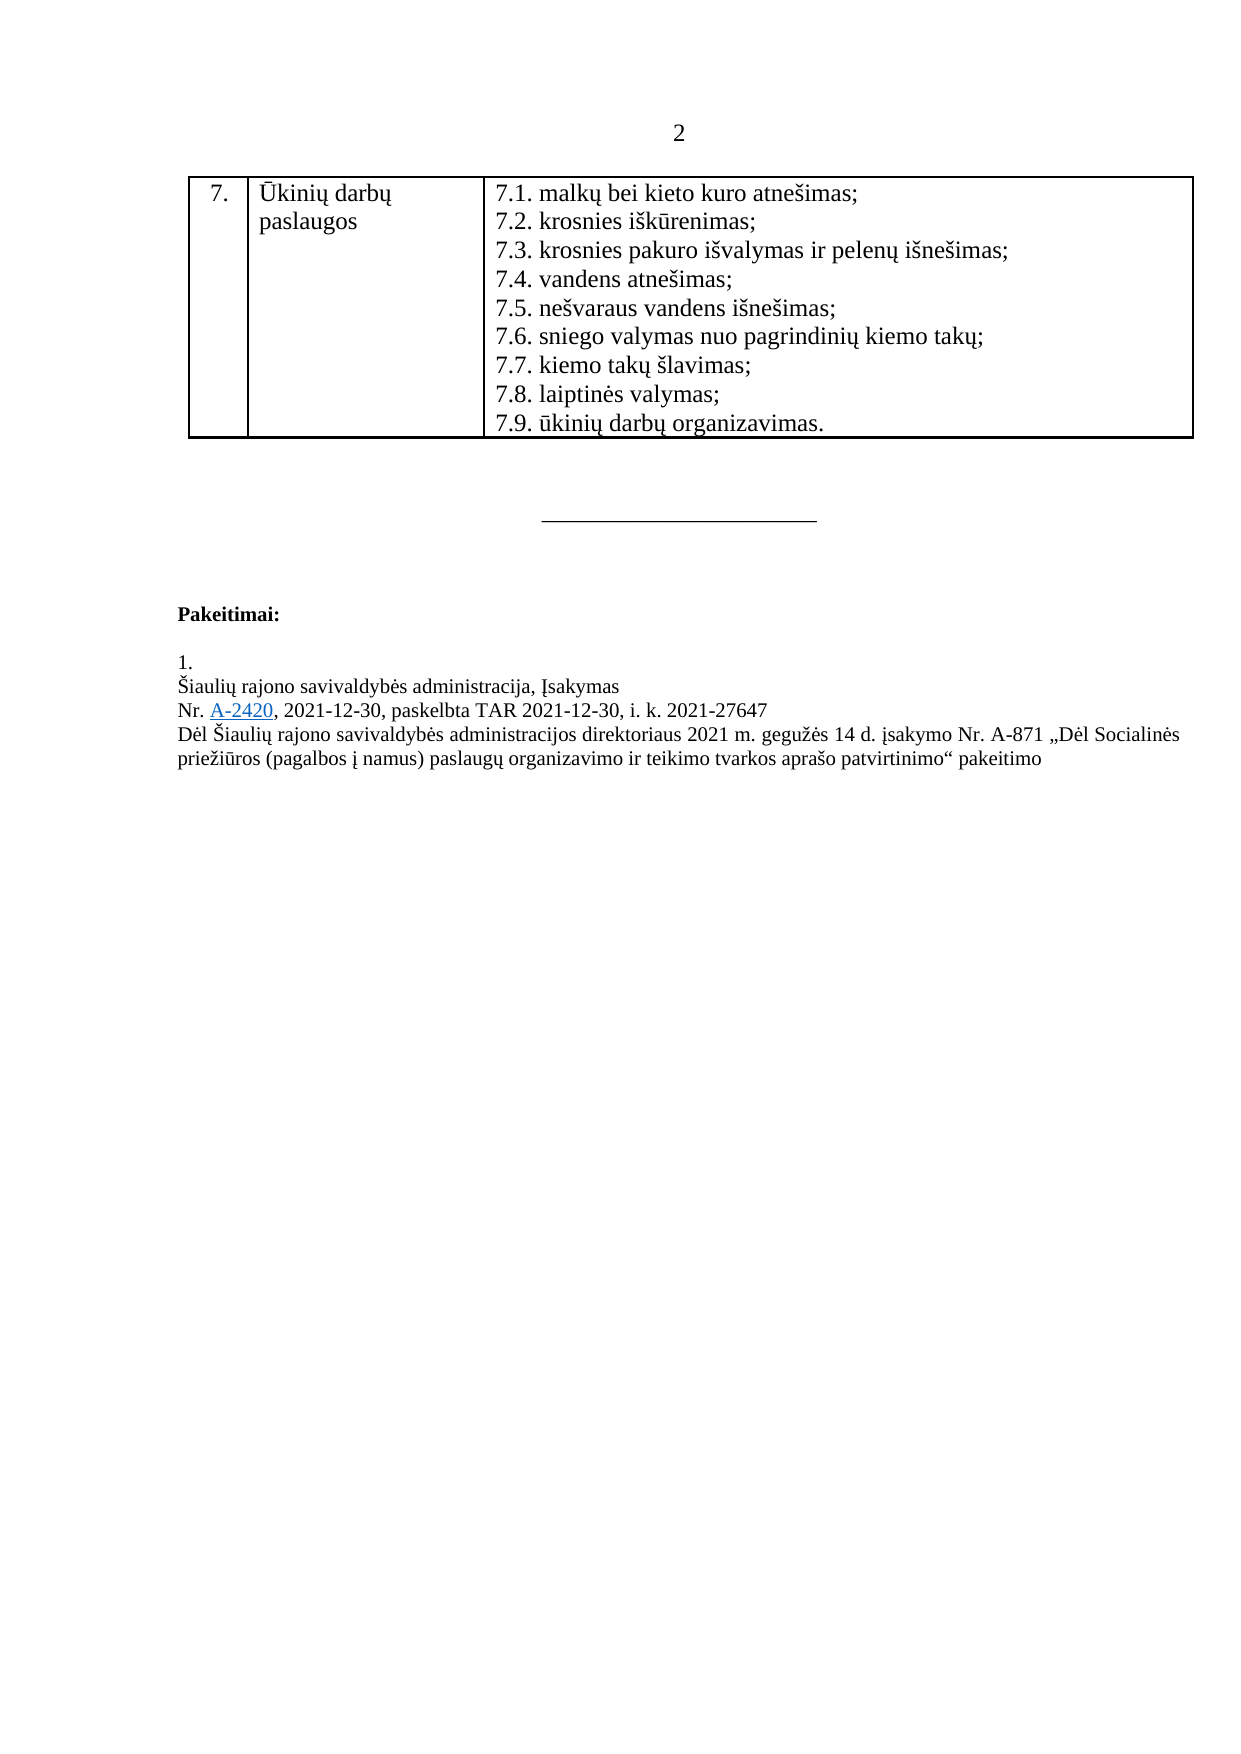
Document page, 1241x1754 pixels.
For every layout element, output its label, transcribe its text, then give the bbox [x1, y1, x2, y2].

table_cell 7. [190, 178, 247, 436]
text ______________________ [177, 496, 1181, 525]
table_cell 7.1. malkų bei kieto kuro atnešimas; 7.2. krosnies iškūrenimas; 7.3. krosnies pakuro išvalymas ir pelenų išnešimas; 7.4. vandens atnešimas; 7.5. nešvaraus vandens išnešimas; 7.6. sniego valymas nuo pagrindinių kiemo takų; 7.7. kiemo takų šlavimas; 7.8. laiptinės valymas; 7.9. ūkinių darbų organizavimas. [485, 178, 1192, 436]
table_cell Ūkinių darbų paslaugos [249, 178, 483, 436]
text Dėl Šiaulių rajono savivaldybės administracijos direktoriaus 2021 m. gegužės 14 d. įsakymo Nr. A-871 „Dėl Socialinės priežiūros (pagalbos į namus) paslaugų organizavimo ir teikimo tvarkos aprašo patvirtinimo“ pakeitimo [177, 722, 1181, 770]
text Nr. A-2420, 2021-12-30, paskelbta TAR 2021-12-30, i. k. 2021-27647 [177, 698, 1181, 722]
text Pakeitimai: [177, 602, 1181, 626]
text Šiaulių rajono savivaldybės administracija, Įsakymas [177, 674, 1181, 698]
text 1. [177, 650, 1181, 674]
